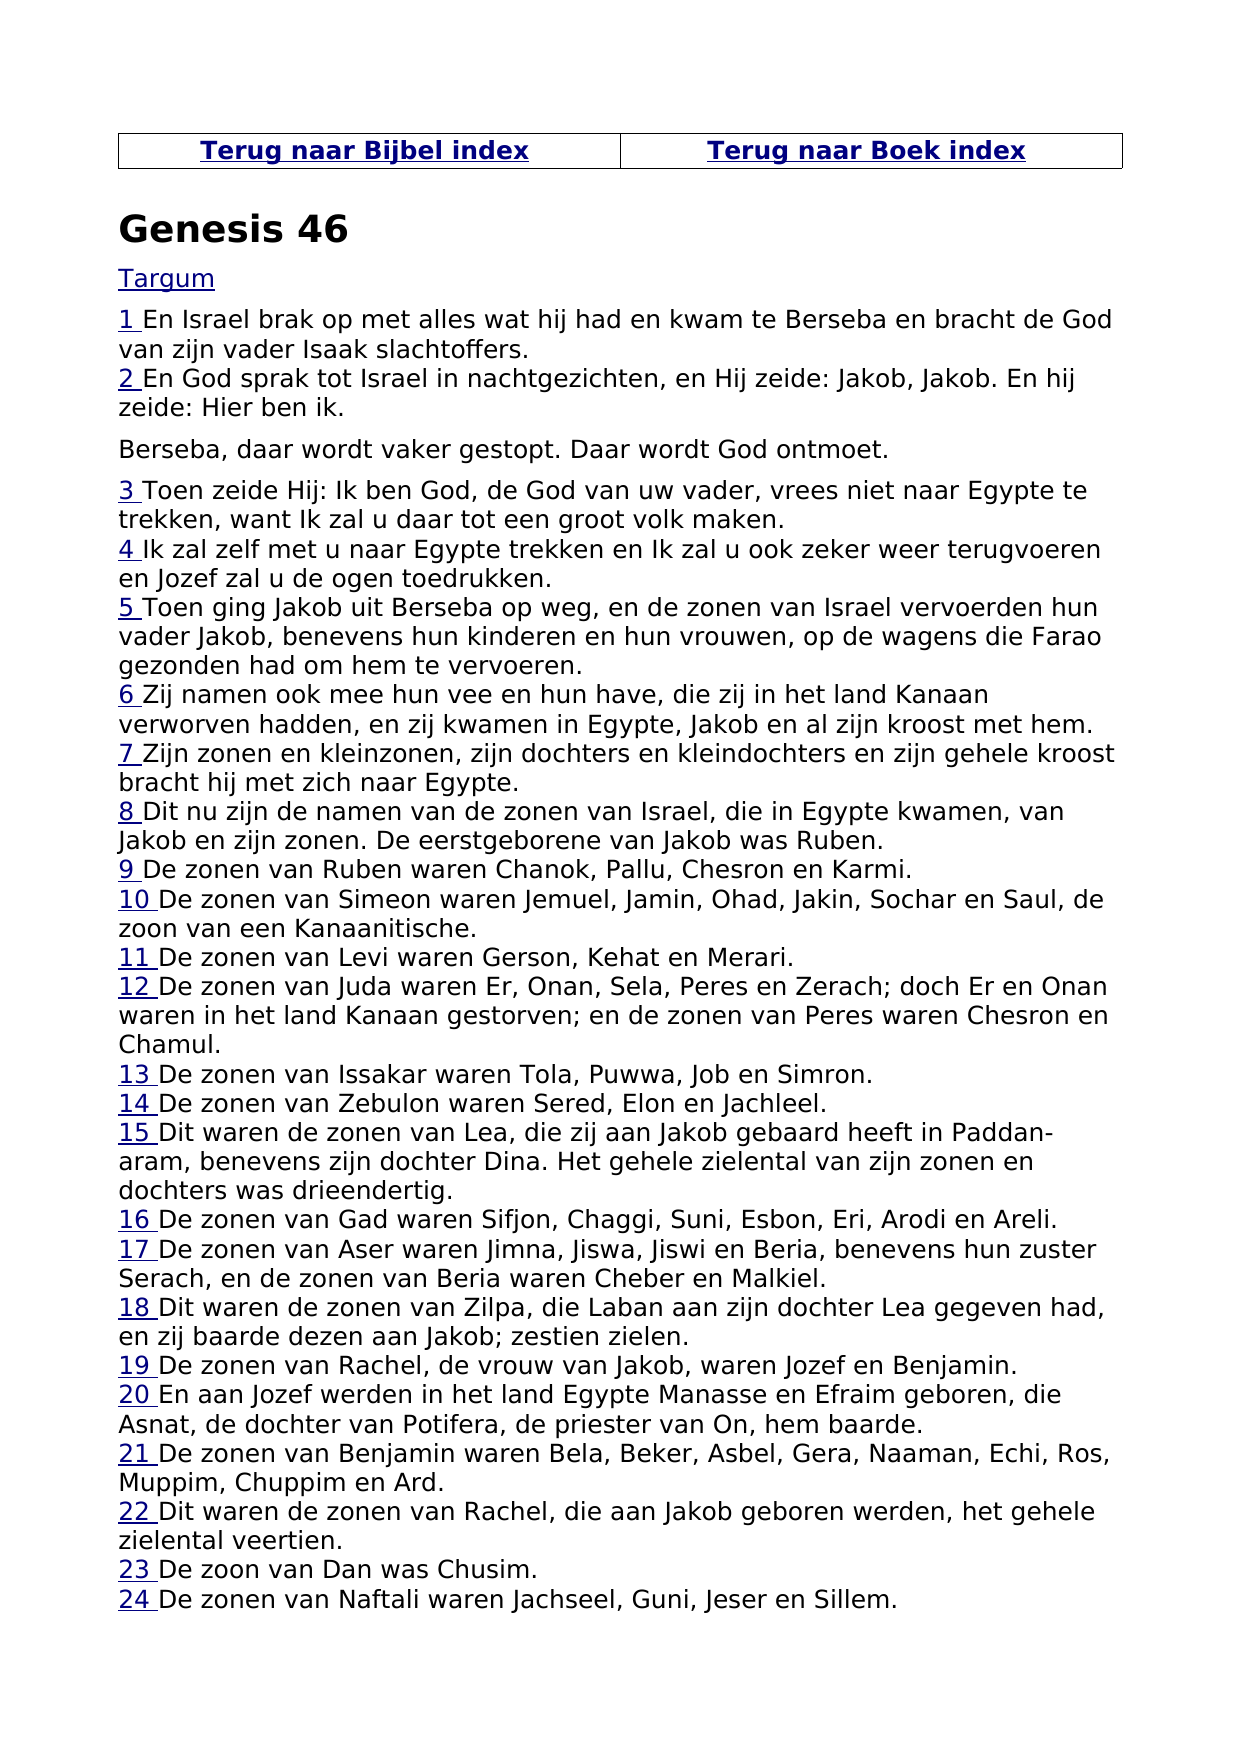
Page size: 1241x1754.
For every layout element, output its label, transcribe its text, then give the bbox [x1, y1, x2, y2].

text Berseba, daar wordt vaker gestopt. Daar wordt God ontmoet. [118, 435, 1122, 464]
table_header Terug naar Bijbel index [119, 134, 620, 168]
table_header Terug naar Boek index [621, 134, 1122, 168]
subtitle Genesis 46 [118, 208, 1122, 252]
text 3 Toen zeide Hij: Ik ben God, de God van uw vader, vrees niet naar Egypte te trekken, want Ik zal u daar tot een groot volk maken. 4 Ik zal zelf met u naar Egypte trekken en Ik zal u ook zeker weer terugvoeren en Jozef zal u de ogen toedrukken. 5 Toen ging Jakob uit Berseba op weg, en de zonen van Israel vervoerden hun vader Jakob, benevens hun kinderen en hun vrouwen, op de wagens die Farao gezonden had om hem te vervoeren. 6 Zij namen ook mee hun vee en hun have, die zij in het land Kanaan verworven hadden, en zij kwamen in Egypte, Jakob en al zijn kroost met hem. 7 Zijn zonen en kleinzonen, zijn dochters en kleindochters en zijn gehele kroost bracht hij met zich naar Egypte. 8 Dit nu zijn de namen van de zonen van Israel, die in Egypte kwamen, van Jakob en zijn zonen. De eerstgeborene van Jakob was Ruben. 9 De zonen van Ruben waren Chanok, Pallu, Chesron en Karmi. 10 De zonen van Simeon waren Jemuel, Jamin, Ohad, Jakin, Sochar en Saul, de zoon van een Kanaanitische. 11 De zonen van Levi waren Gerson, Kehat en Merari. 12 De zonen van Juda waren Er, Onan, Sela, Peres en Zerach; doch Er en Onan waren in het land Kanaan gestorven; en de zonen van Peres waren Chesron en Chamul. 13 De zonen van Issakar waren Tola, Puwwa, Job en Simron. 14 De zonen van Zebulon waren Sered, Elon en Jachleel. 15 Dit waren de zonen van Lea, die zij aan Jakob gebaard heeft in Paddan-aram, benevens zijn dochter Dina. Het gehele zielental van zijn zonen en dochters was drieendertig. 16 De zonen van Gad waren Sifjon, Chaggi, Suni, Esbon, Eri, Arodi en Areli. 17 De zonen van Aser waren Jimna, Jiswa, Jiswi en Beria, benevens hun zuster Serach, en de zonen van Beria waren Cheber en Malkiel. 18 Dit waren de zonen van Zilpa, die Laban aan zijn dochter Lea gegeven had, en zij baarde dezen aan Jakob; zestien zielen. 19 De zonen van Rachel, de vrouw van Jakob, waren Jozef en Benjamin. 20 En aan Jozef werden in het land Egypte Manasse en Efraim geboren, die Asnat, de dochter van Potifera, de priester van On, hem baarde. 21 De zonen van Benjamin waren Bela, Beker, Asbel, Gera, Naaman, Echi, Ros, Muppim, Chuppim en Ard. 22 Dit waren de zonen van Rachel, die aan Jakob geboren werden, het gehele zielental veertien. 23 De zoon van Dan was Chusim. 24 De zonen van Naftali waren Jachseel, Guni, Jeser en Sillem. [118, 477, 1122, 1614]
text Targum [118, 264, 1122, 293]
text 1 En Israel brak op met alles wat hij had en kwam te Berseba en bracht de God van zijn vader Isaak slachtoffers. 2 En God sprak tot Israel in nachtgezichten, en Hij zeide: Jakob, Jakob. En hij zeide: Hier ben ik. [118, 306, 1122, 422]
